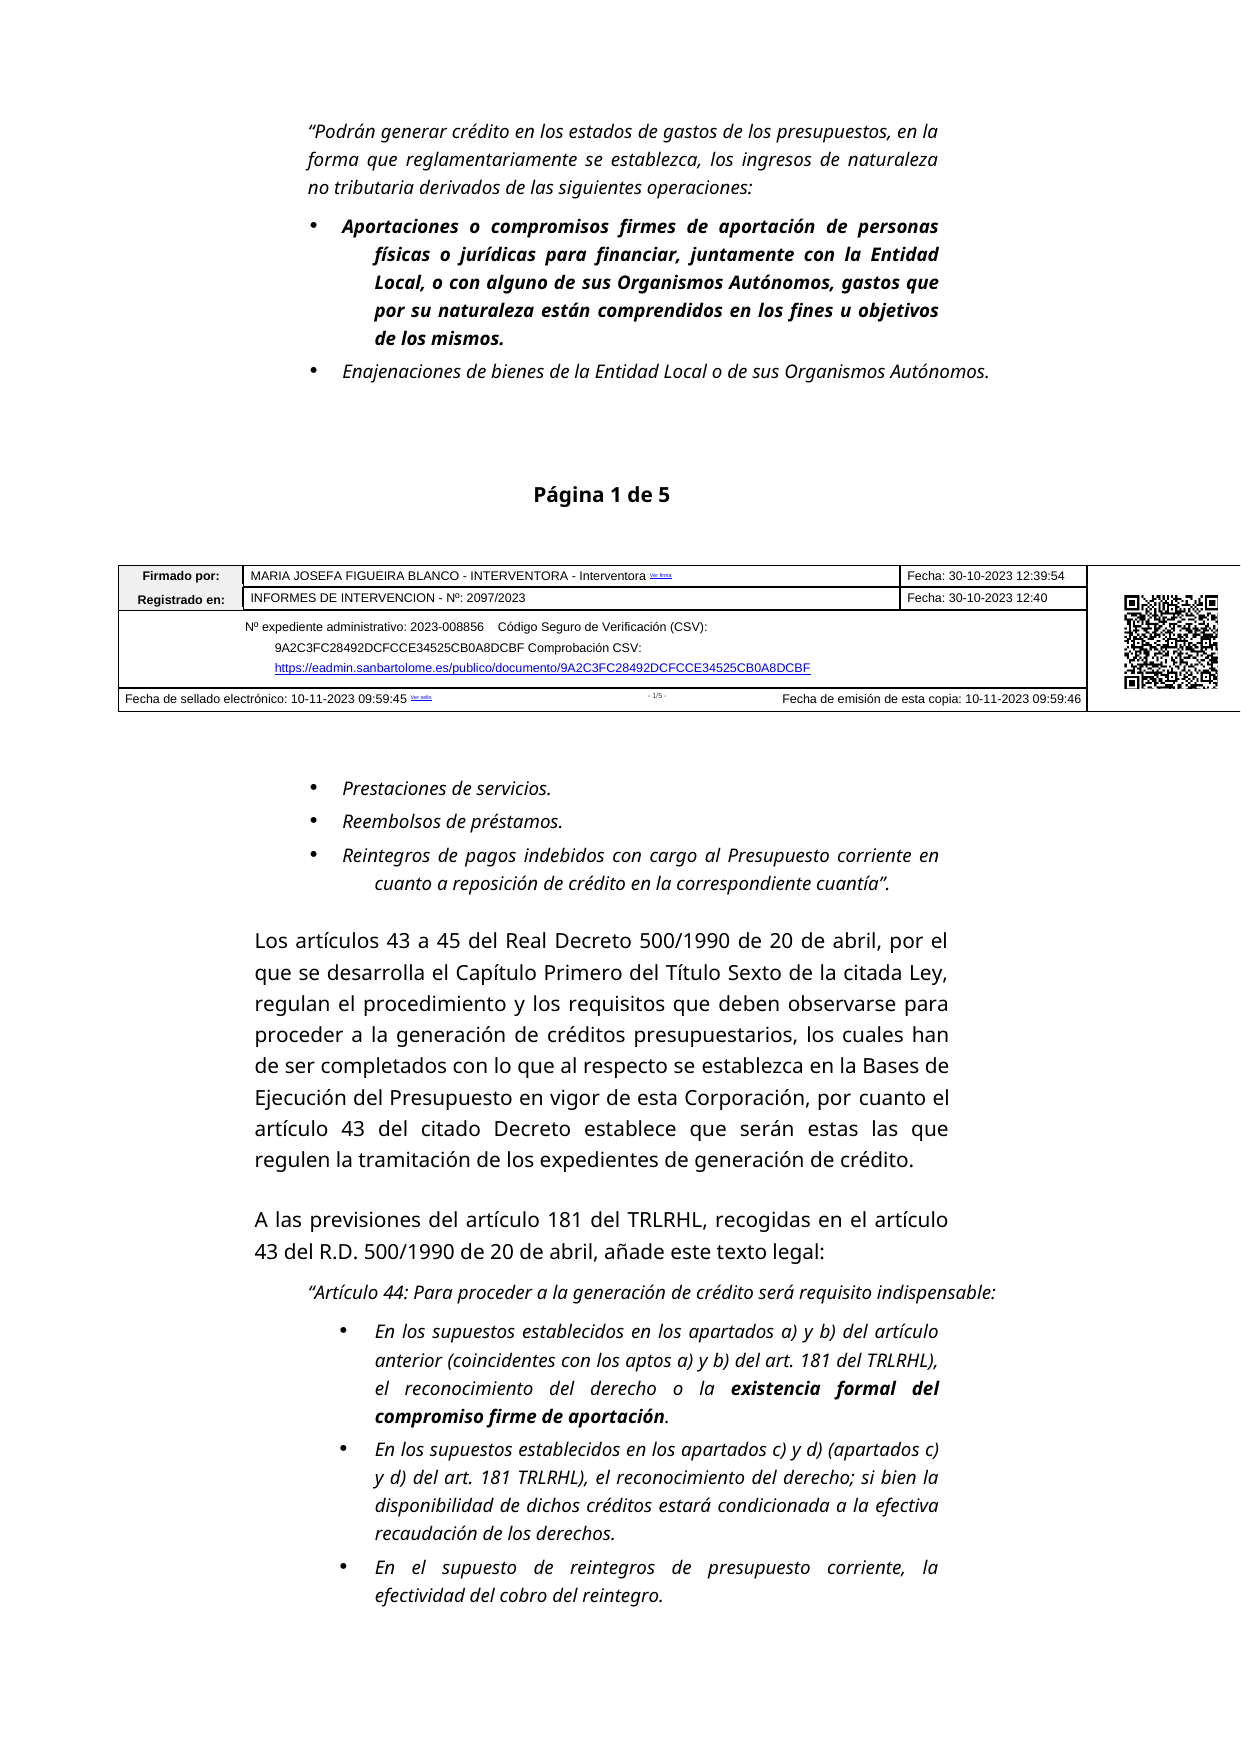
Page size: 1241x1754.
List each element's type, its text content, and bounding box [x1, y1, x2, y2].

list Aportaciones o compromisos firmes de aportación de personas físicas o jurídicas para financiar, juntamente con la Entidad Local, o con alguno de sus Organismos Autónomos, gastos que por su naturaleza están comprendidos en los fines u objetivos de los mismos. [309, 213, 942, 351]
list En los supuestos establecidos en los apartados c) y d) (apartados c) y d) del art. 181 TRLRHL), el reconocimiento del derecho; si bien la disponibilidad de dichos créditos estará condicionada a la efectiva recaudación de los derechos. [339, 1436, 941, 1546]
text “Artículo 44: Para proceder a la generación de crédito será requisito indispensable: [308, 1280, 1122, 1305]
table_header MARIA JOSEFA FIGUEIRA BLANCO - INTERVENTORA - Interventora Ver firma [244, 566, 899, 586]
table_cell Nº expediente administrativo: 2023-008856 Código Seguro de Verificación (CSV): 9A2C3FC28492DCFCCE34525CB0A8DCBF Comprobación CSV: https://eadmin.sanbartolome.es/publico/documento/9A2C3FC28492DCFCCE34525CB0A8DCBF [119, 611, 1086, 687]
table_cell Fecha: 30-10-2023 12:40 [901, 588, 1086, 609]
table_header Fecha: 30-10-2023 12:39:54 [901, 566, 1086, 586]
list En los supuestos establecidos en los apartados a) y b) del artículo anterior (coincidentes con los aptos a) y b) del art. 181 del TRLRHL), el reconocimiento del derecho o la existencia formal del compromiso firme de aportación. [339, 1319, 941, 1428]
text A las previsiones del artículo 181 del TRLRHL, recogidas en el artículo 43 del R.D. 500/1990 de 20 de abril, añade este texto legal: [254, 1206, 950, 1265]
list Prestaciones de servicios. [309, 776, 1122, 801]
table_header [1088, 566, 1240, 711]
list En el supuesto de reintegros de presupuesto corriente, la efectividad del cobro del reintegro. [339, 1554, 941, 1607]
text Los artículos 43 a 45 del Real Decreto 500/1990 de 20 de abril, por el que se desarrolla el Capítulo Primero del Título Sexto de la citada Ley, regulan el procedimiento y los requisitos que deben observarse para proceder a la generación de créditos presupuestarios, los cuales han de ser completados con lo que al respecto se establezca en la Bases de Ejecución del Presupuesto en vigor de esta Corporación, por cuanto el artículo 43 del citado Decreto establece que serán estas las que regulen la tramitación de los expedientes de generación de crédito. [254, 927, 949, 1174]
list Reintegros de pagos indebidos con cargo al Presupuesto corriente en cuanto a reposición de crédito en la correspondiente cuantía”. [309, 842, 942, 896]
table_header Firmado por: [119, 566, 242, 584]
list Enajenaciones de bienes de la Entidad Local o de sus Organismos Autónomos. [309, 359, 1122, 384]
text Página 1 de 5 [331, 480, 872, 508]
list Reembolsos de préstamos. [309, 809, 1122, 834]
table_cell INFORMES DE INTERVENCION - Nº: 2097/2023 [244, 588, 899, 609]
text “Podrán generar crédito en los estados de gastos de los presupuestos, en la forma que reglamentariamente se establezca, los ingresos de naturaleza no tributaria derivados de las siguientes operaciones: [308, 118, 941, 200]
table_cell Fecha de sellado electrónico: 10-11-2023 09:59:45 Ver sello - 1/5 - Fecha de emisión de esta copia: 10-11-2023 09:59:46 [119, 689, 1086, 711]
table_cell Registrado en: [119, 590, 242, 607]
